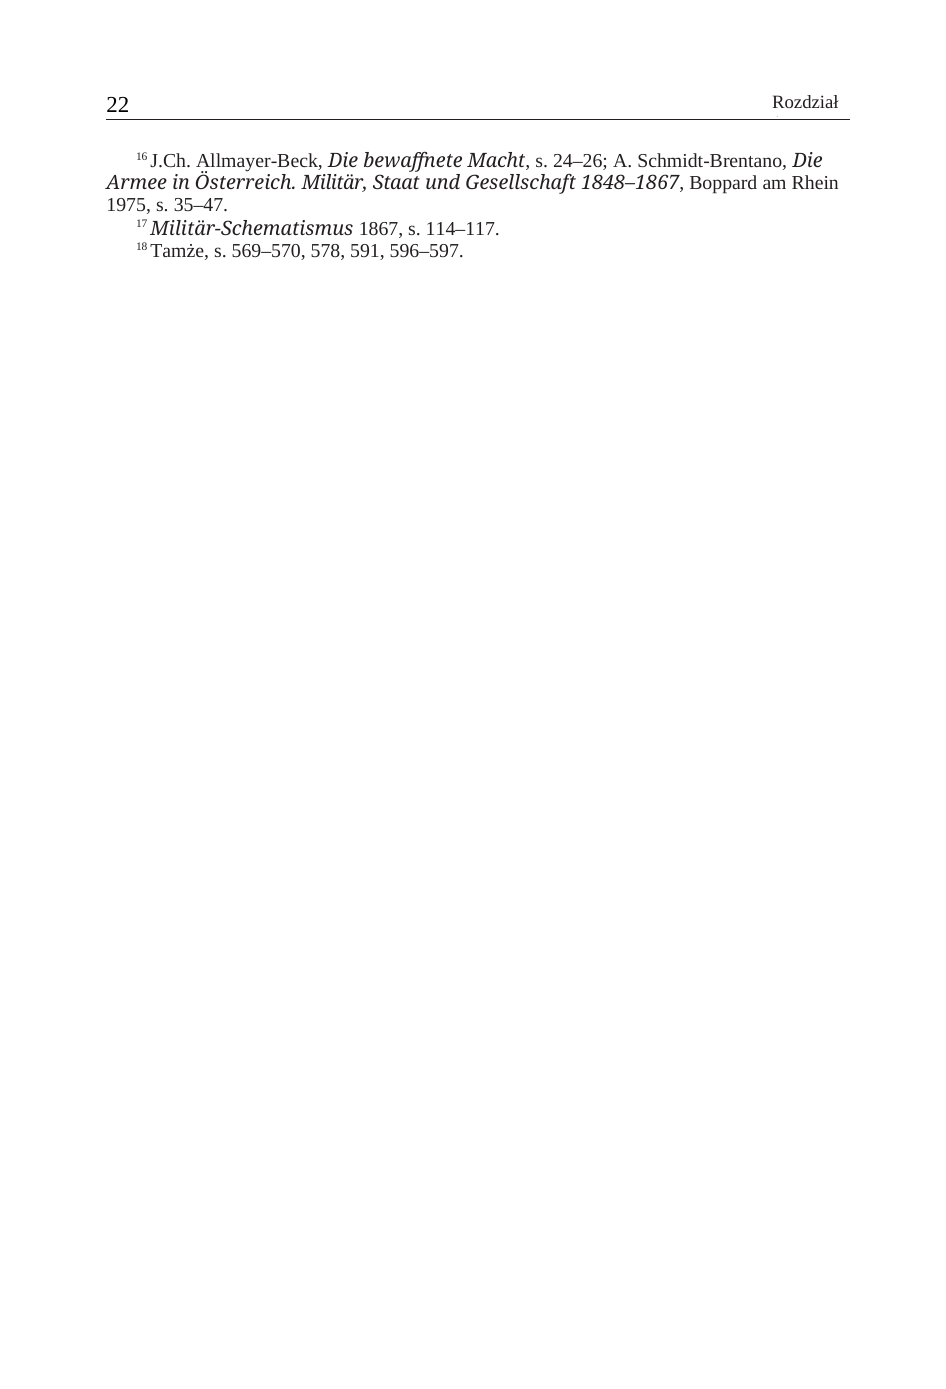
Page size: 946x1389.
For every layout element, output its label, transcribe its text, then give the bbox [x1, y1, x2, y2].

text 18 Tamże, s. 569–570, 578, 591, 596–597. [136, 240, 879, 262]
text 16 J.Ch. Allmayer-Beck, Die bewaffnete Macht, s. 24–26; A. Schmidt-Brentano, Die Armee in Österreich. Militär, Staat und Gesellschaft 1848–1867, Boppard am Rhein 1975, s. 35–47. [106, 148, 879, 216]
text 17 Militär-Schematismus 1867, s. 114–117. [136, 216, 879, 240]
